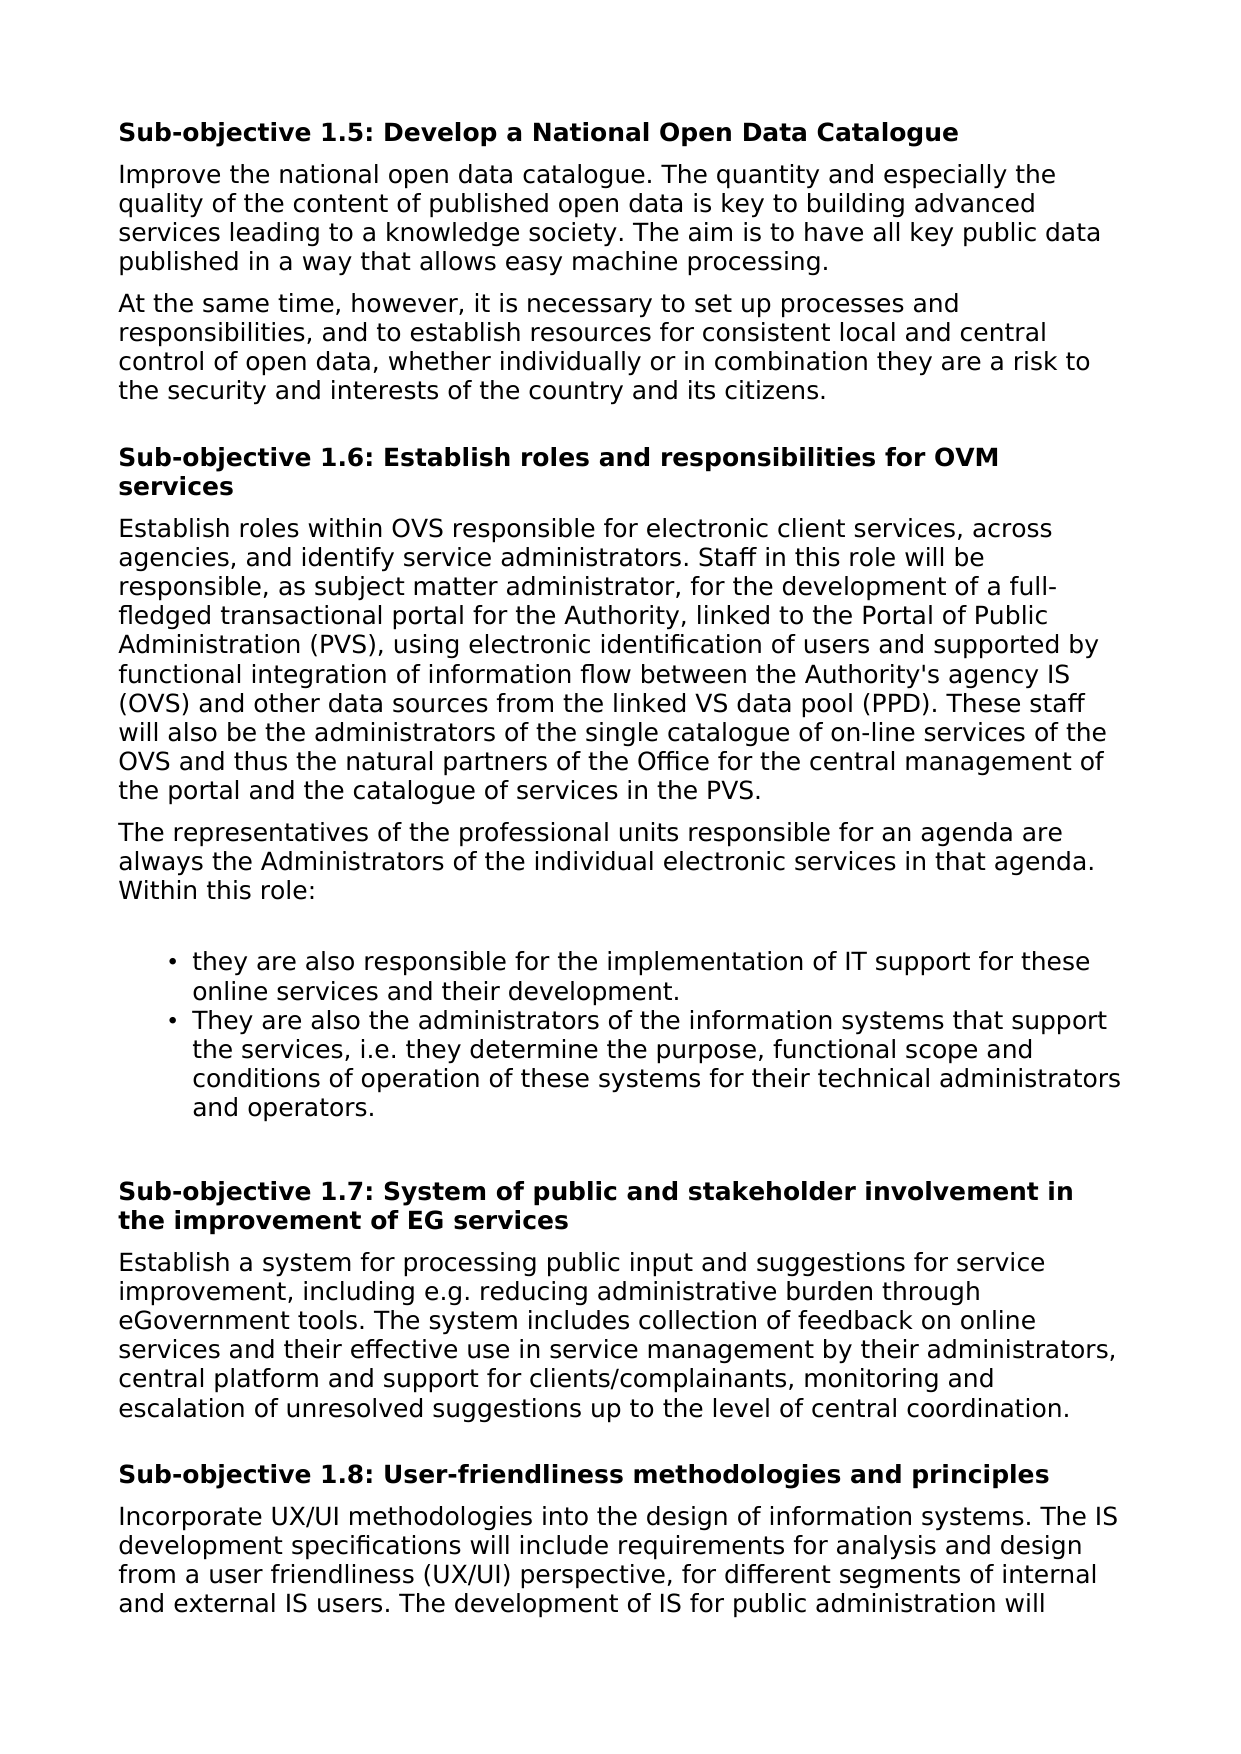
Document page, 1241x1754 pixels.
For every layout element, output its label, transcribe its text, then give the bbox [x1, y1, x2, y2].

list they are also responsible for the implementation of IT support for these online services and their development. [177, 948, 1122, 1006]
text At the same time, however, it is necessary to set up processes and responsibilities, and to establish resources for consistent local and central control of open data, whether individually or in combination they are a risk to the security and interests of the country and its citizens. [118, 289, 1122, 406]
subtitle Sub-objective 1.5: Develop a National Open Data Catalogue [118, 118, 1122, 147]
text The representatives of the professional units responsible for an agenda are always the Administrators of the individual electronic services in that agenda. Within this role: [118, 818, 1122, 906]
text Establish roles within OVS responsible for electronic client services, across agencies, and identify service administrators. Staff in this role will be responsible, as subject matter administrator, for the development of a full-fledged transactional portal for the Authority, linked to the Portal of Public Administration (PVS), using electronic identification of users and supported by functional integration of information flow between the Authority's agency IS (OVS) and other data sources from the linked VS data pool (PPD). These staff will also be the administrators of the single catalogue of on-line services of the OVS and thus the natural partners of the Office for the central management of the portal and the catalogue of services in the PVS. [118, 514, 1122, 806]
subtitle Sub-objective 1.7: System of public and stakeholder involvement in the improvement of EG services [118, 1177, 1122, 1235]
text Improve the national open data catalogue. The quantity and especially the quality of the content of published open data is key to building advanced services leading to a knowledge society. The aim is to have all key public data published in a way that allows easy machine processing. [118, 160, 1122, 276]
list They are also the administrators of the information systems that support the services, i.e. they determine the purpose, functional scope and conditions of operation of these systems for their technical administrators and operators. [177, 1006, 1122, 1123]
subtitle Sub-objective 1.6: Establish roles and responsibilities for OVM services [118, 443, 1122, 501]
subtitle Sub-objective 1.8: User-friendliness methodologies and principles [118, 1460, 1122, 1489]
text Incorporate UX/UI methodologies into the design of information systems. The IS development specifications will include requirements for analysis and design from a user friendliness (UX/UI) perspective, for different segments of internal and external IS users. The development of IS for public administration will [118, 1502, 1122, 1619]
text Establish a system for processing public input and suggestions for service improvement, including e.g. reducing administrative burden through eGovernment tools. The system includes collection of feedback on online services and their effective use in service management by their administrators, central platform and support for clients/complainants, monitoring and escalation of unresolved suggestions up to the level of central coordination. [118, 1248, 1122, 1423]
